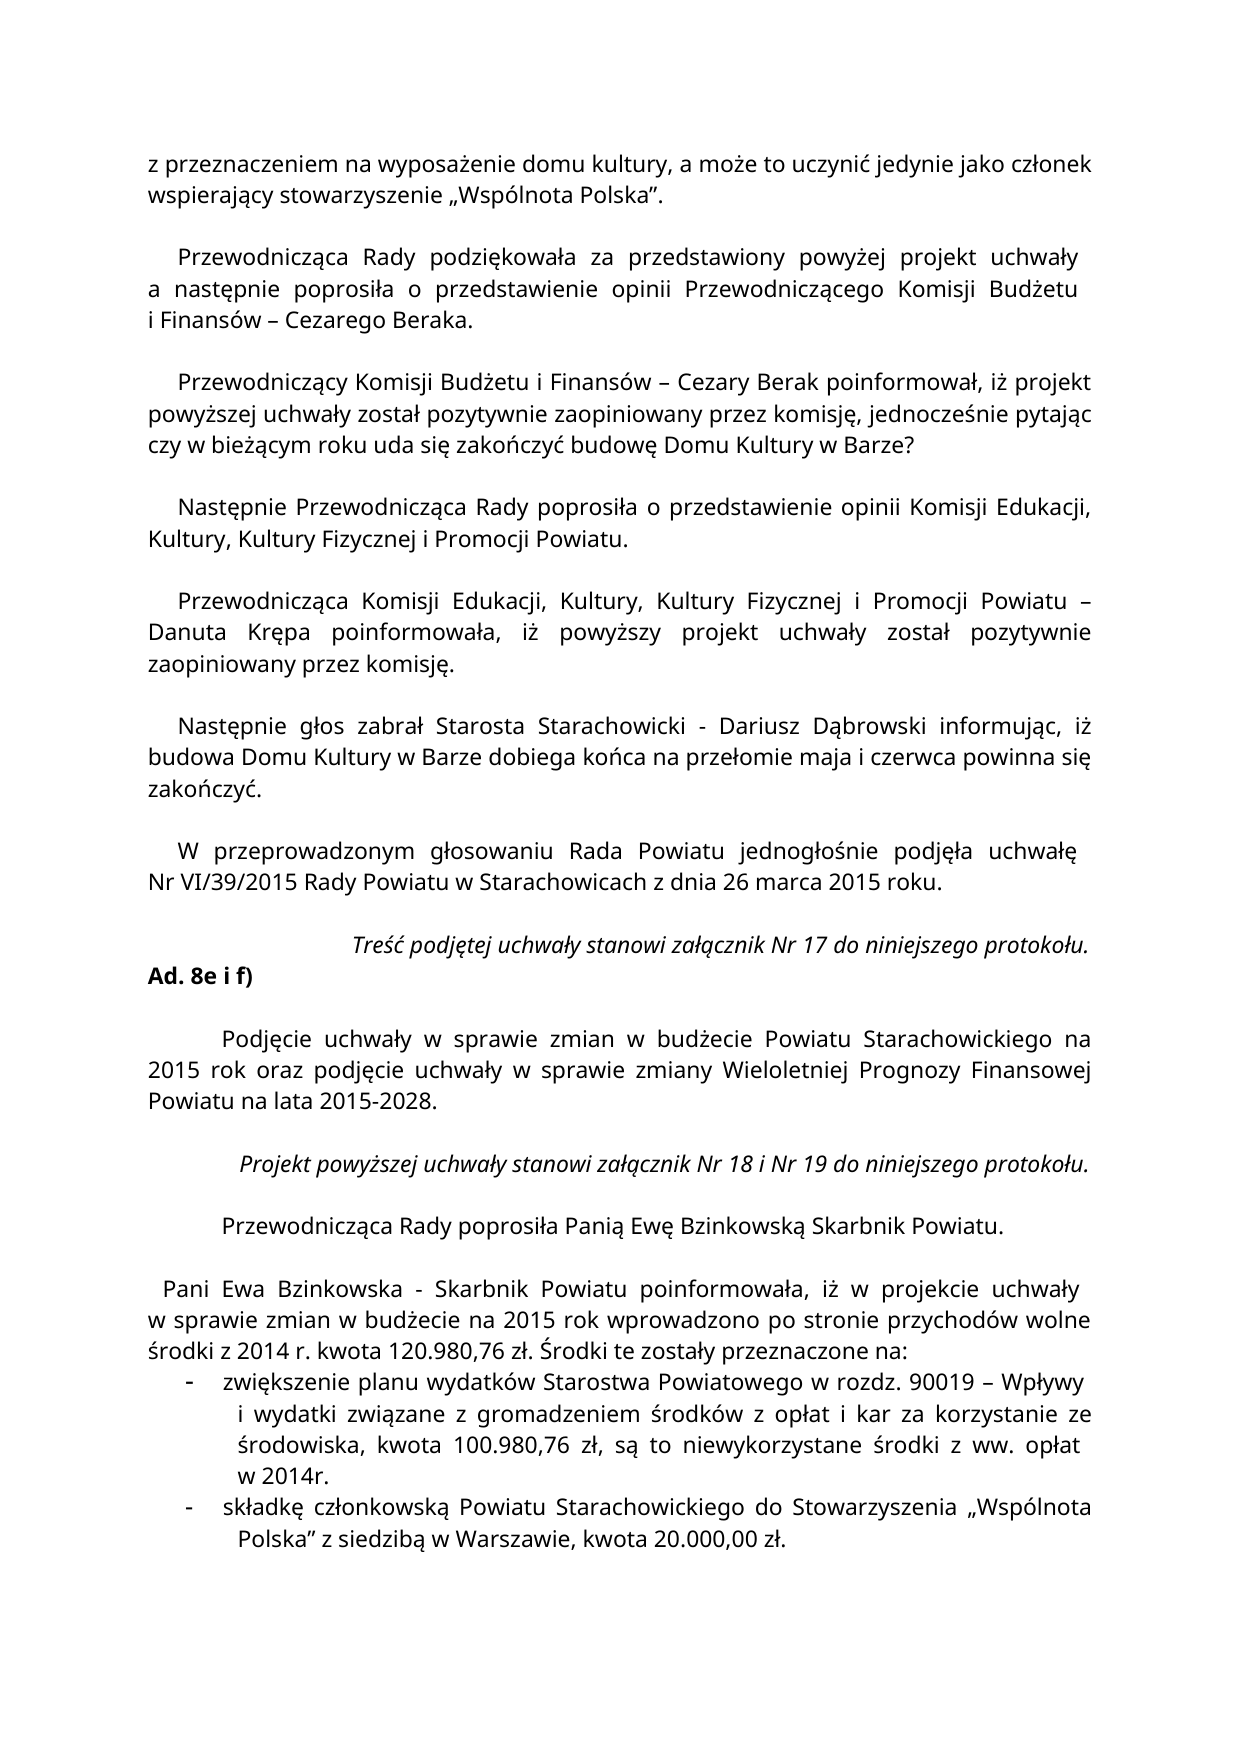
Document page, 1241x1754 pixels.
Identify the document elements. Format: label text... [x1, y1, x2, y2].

list Przewodniczący Komisji Budżetu i Finansów – Cezary Berak poinformował, iż projekt powyższej uchwały został pozytywnie zaopiniowany przez komisję, jednocześnie pytając czy w bieżącym roku uda się zakończyć budowę Domu Kultury w Barze? [148, 366, 1093, 460]
list składkę członkowską Powiatu Starachowickiego do Stowarzyszenia „Wspólnota Polska” z siedzibą w Warszawie, kwota 20.000,00 zł. [185, 1491, 1093, 1554]
list z przeznaczeniem na wyposażenie domu kultury, a może to uczynić jedynie jako członek wspierający stowarzyszenie „Wspólnota Polska”. [148, 148, 1093, 210]
list W przeprowadzonym głosowaniu Rada Powiatu jednogłośnie podjęła uchwałę Nr VI/39/2015 Rady Powiatu w Starachowicach z dnia 26 marca 2015 roku. [148, 835, 1093, 898]
list Przewodnicząca Komisji Edukacji, Kultury, Kultury Fizycznej i Promocji Powiatu – Danuta Krępa poinformowała, iż powyższy projekt uchwały został pozytywnie zaopiniowany przez komisję. [148, 585, 1093, 679]
list Treść podjętej uchwały stanowi załącznik Nr 17 do niniejszego protokołu. [148, 929, 1093, 960]
list Przewodnicząca Rady podziękowała za przedstawiony powyżej projekt uchwały a następnie poprosiła o przedstawienie opinii Przewodniczącego Komisji Budżetu i Finansów – Cezarego Beraka. [148, 241, 1093, 335]
list Podjęcie uchwały w sprawie zmian w budżecie Powiatu Starachowickiego na 2015 rok oraz podjęcie uchwały w sprawie zmiany Wieloletniej Prognozy Finansowej Powiatu na lata 2015-2028. [148, 1023, 1093, 1116]
list Przewodnicząca Rady poprosiła Panią Ewę Bzinkowską Skarbnik Powiatu. [148, 1210, 1093, 1241]
list Ad. 8e i f) [148, 960, 1093, 991]
list zwiększenie planu wydatków Starostwa Powiatowego w rozdz. 90019 – Wpływy i wydatki związane z gromadzeniem środków z opłat i kar za korzystanie ze środowiska, kwota 100.980,76 zł, są to niewykorzystane środki z ww. opłat w 2014r. [185, 1366, 1093, 1491]
list Następnie głos zabrał Starosta Starachowicki - Dariusz Dąbrowski informując, iż budowa Domu Kultury w Barze dobiega końca na przełomie maja i czerwca powinna się zakończyć. [148, 710, 1093, 804]
list Następnie Przewodnicząca Rady poprosiła o przedstawienie opinii Komisji Edukacji, Kultury, Kultury Fizycznej i Promocji Powiatu. [148, 491, 1093, 554]
text Pani Ewa Bzinkowska - Skarbnik Powiatu poinformowała, iż w projekcie uchwały w sprawie zmian w budżecie na 2015 rok wprowadzono po stronie przychodów wolne środki z 2014 r. kwota 120.980,76 zł. Środki te zostały przeznaczone na: [148, 1273, 1093, 1366]
list Projekt powyższej uchwały stanowi załącznik Nr 18 i Nr 19 do niniejszego protokołu. [148, 1148, 1093, 1179]
